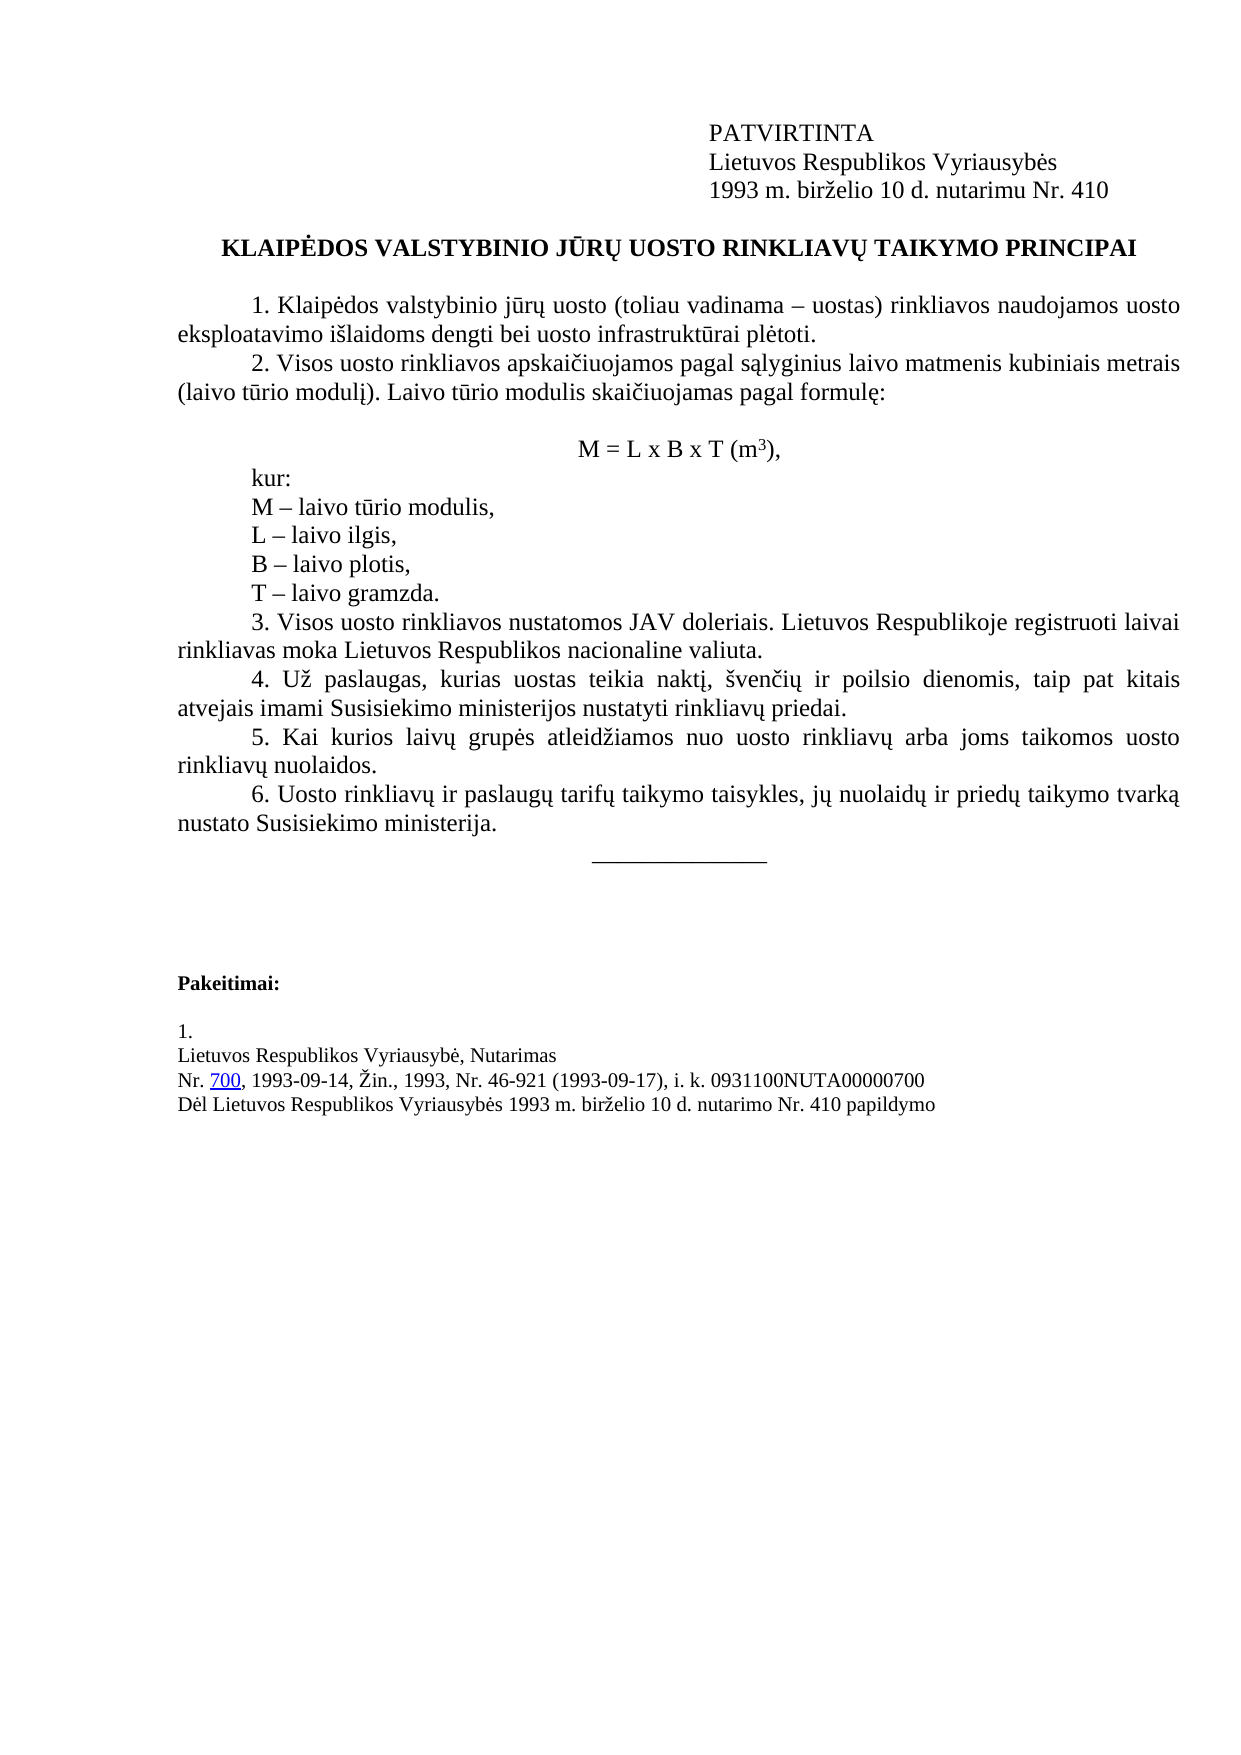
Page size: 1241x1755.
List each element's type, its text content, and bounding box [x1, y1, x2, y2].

text kur: [177, 463, 1181, 492]
text KLAIPĖDOS VALSTYBINIO JŪRŲ UOSTO RINKLIAVŲ TAIKYMO PRINCIPAI [177, 233, 1181, 262]
text Pakeitimai: [177, 971, 1181, 995]
text 3. Visos uosto rinkliavos nustatomos JAV doleriais. Lietuvos Respublikoje registruoti laivai rinkliavas moka Lietuvos Respublikos nacionaline valiuta. [177, 607, 1181, 664]
text PATVIRTINTA [709, 118, 1181, 147]
text 4. Už paslaugas, kurias uostas teikia naktį, švenčių ir poilsio dienomis, taip pat kitais atvejais imami Susisiekimo ministerijos nustatyti rinkliavų priedai. [177, 664, 1181, 722]
text 1. [177, 1019, 1181, 1043]
text 6. Uosto rinkliavų ir paslaugų tarifų taikymo taisykles, jų nuolaidų ir priedų taikymo tvarką nustato Susisiekimo ministerija. [177, 779, 1181, 837]
text B – laivo plotis, [177, 549, 1181, 578]
text ______________ [177, 837, 1181, 866]
text Nr. 700, 1993-09-14, Žin., 1993, Nr. 46-921 (1993-09-17), i. k. 0931100NUTA00000700 [177, 1067, 1181, 1092]
text M – laivo tūrio modulis, [177, 492, 1181, 521]
text Dėl Lietuvos Respublikos Vyriausybės 1993 m. birželio 10 d. nutarimo Nr. 410 papildymo [177, 1092, 1181, 1116]
text M = L x B x T (m3), [177, 434, 1181, 463]
text 1. Klaipėdos valstybinio jūrų uosto (toliau vadinama – uostas) rinkliavos naudojamos uosto eksploatavimo išlaidoms dengti bei uosto infrastruktūrai plėtoti. [177, 291, 1181, 348]
text 1993 m. birželio 10 d. nutarimu Nr. 410 [177, 176, 1181, 204]
text 5. Kai kurios laivų grupės atleidžiamos nuo uosto rinkliavų arba joms taikomos uosto rinkliavų nuolaidos. [177, 722, 1181, 779]
text Lietuvos Respublikos Vyriausybės [177, 147, 1181, 176]
text 2. Visos uosto rinkliavos apskaičiuojamos pagal sąlyginius laivo matmenis kubiniais metrais (laivo tūrio modulį). Laivo tūrio modulis skaičiuojamas pagal formulę: [177, 348, 1181, 406]
text L – laivo ilgis, [177, 521, 1181, 549]
text T – laivo gramzda. [177, 578, 1181, 607]
text Lietuvos Respublikos Vyriausybė, Nutarimas [177, 1043, 1181, 1067]
